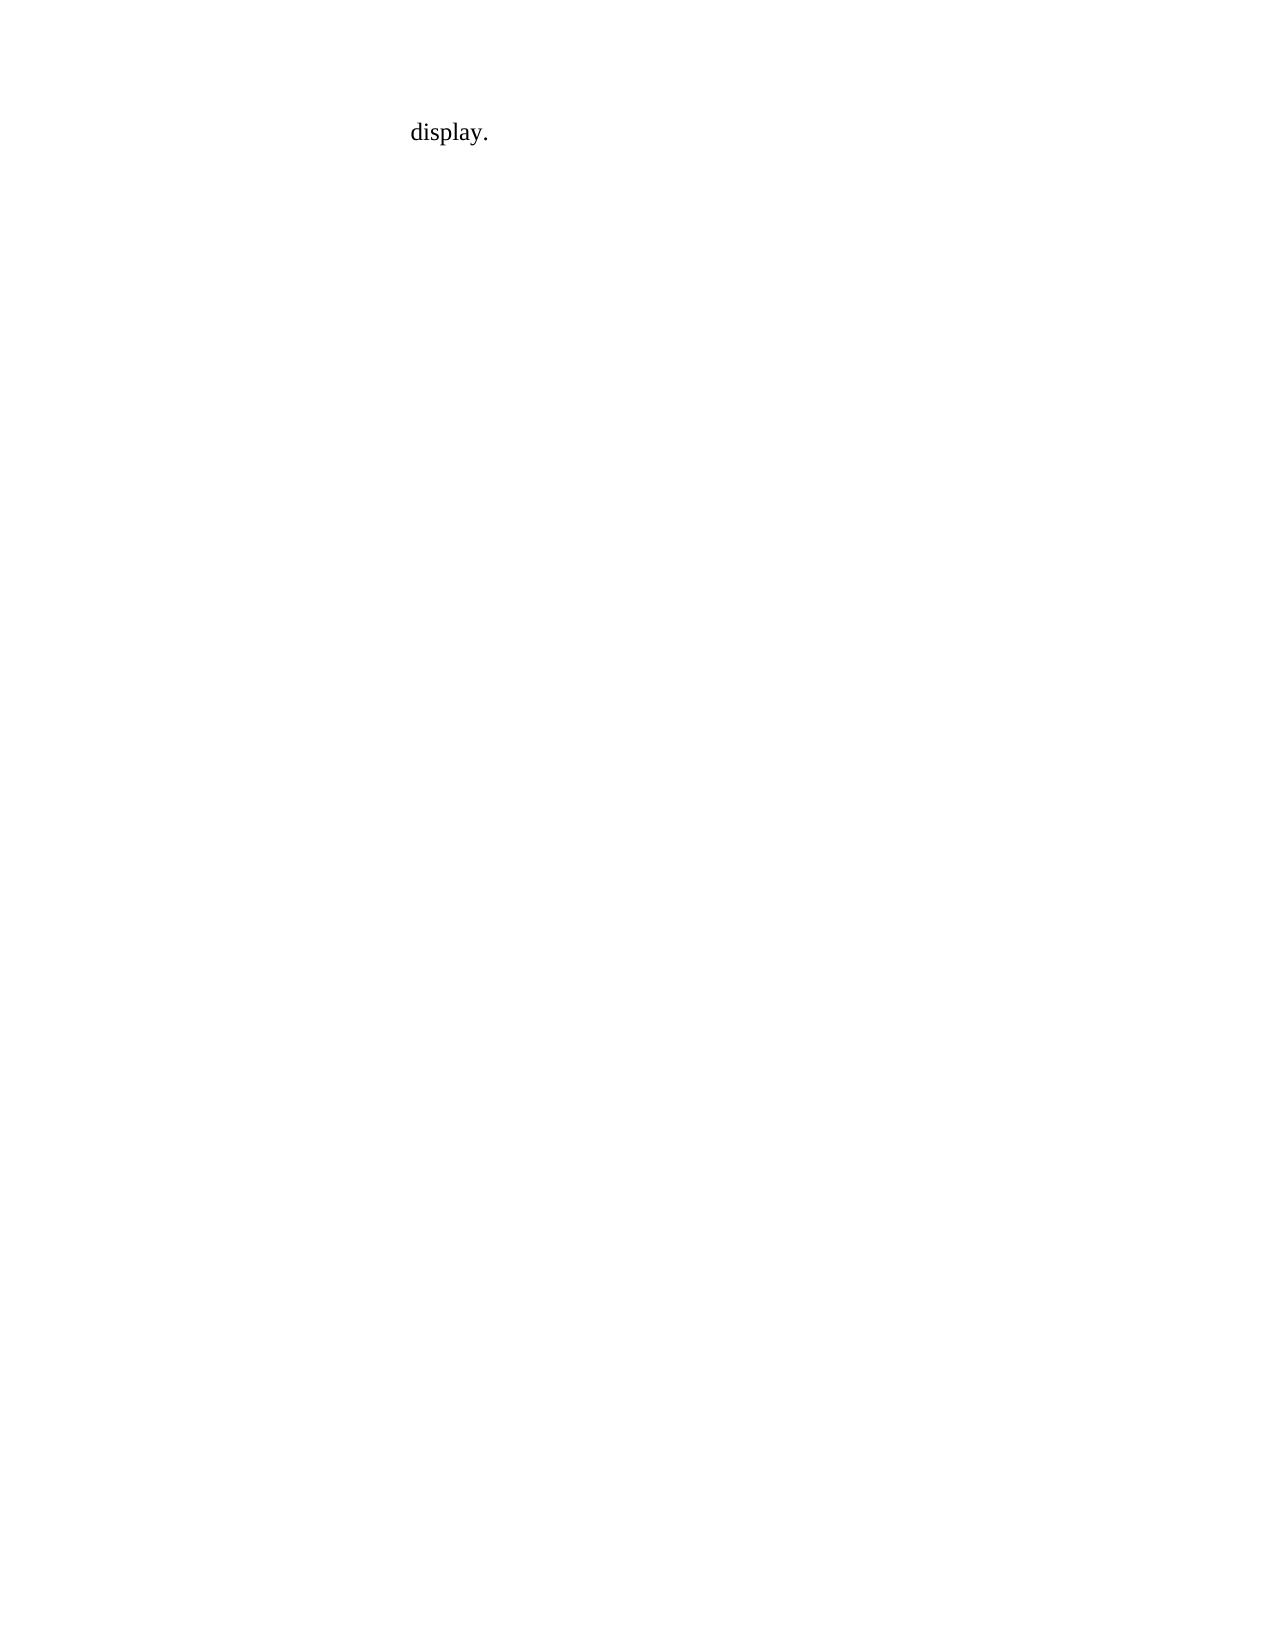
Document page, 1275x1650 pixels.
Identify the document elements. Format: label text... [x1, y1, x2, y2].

text display. [118, 118, 1157, 146]
